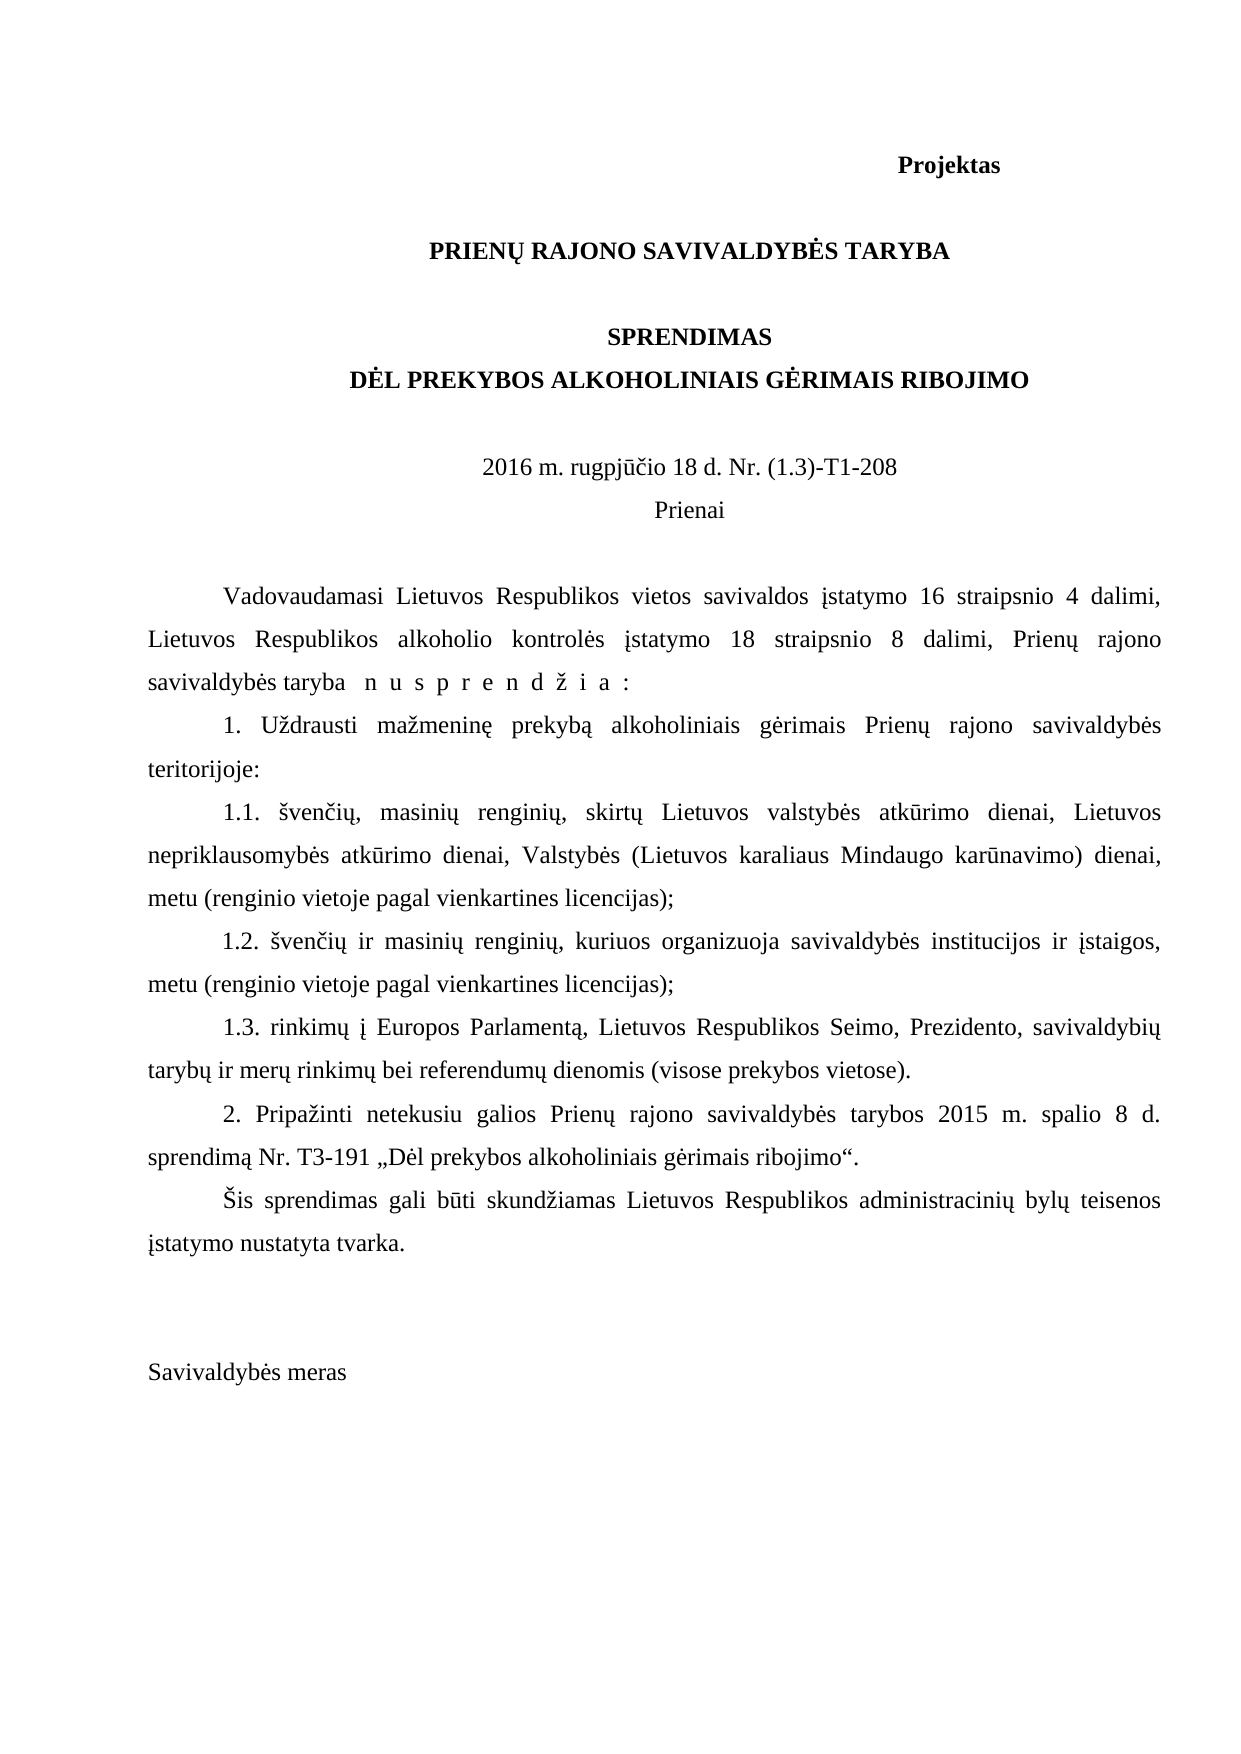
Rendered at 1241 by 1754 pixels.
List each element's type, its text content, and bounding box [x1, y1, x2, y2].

text Šis sprendimas gali būti skundžiamas Lietuvos Respublikos administracinių bylų teisenos įstatymo nustatyta tvarka. [148, 1185, 1162, 1257]
text SPRENDIMAS [148, 322, 1231, 351]
text DĖL PREKYBOS ALKOHOLINIAIS GĖRIMAIS RIBOJIMO [148, 366, 1231, 394]
text PRIENŲ RAJONO SAVIVALDYBĖS TARYBA [148, 236, 1231, 265]
text Prienai [148, 495, 1231, 524]
text Projektas [148, 150, 1231, 179]
text 1.3. rinkimų į Europos Parlamentą, Lietuvos Respublikos Seimo, Prezidento, savivaldybių tarybų ir merų rinkimų bei referendumų dienomis (visose prekybos vietose). [148, 1012, 1162, 1084]
text 2. Pripažinti netekusiu galios Prienų rajono savivaldybės tarybos 2015 m. spalio 8 d. sprendimą Nr. T3-191 „Dėl prekybos alkoholiniais gėrimais ribojimo“. [148, 1099, 1162, 1171]
text Vadovaudamasi Lietuvos Respublikos vietos savivaldos įstatymo 16 straipsnio 4 dalimi, Lietuvos Respublikos alkoholio kontrolės įstatymo 18 straipsnio 8 dalimi, Prienų rajono savivaldybės taryba nusprendžia: [148, 581, 1162, 696]
text Savivaldybės meras [148, 1357, 1231, 1386]
text 1. Uždrausti mažmeninę prekybą alkoholiniais gėrimais Prienų rajono savivaldybės teritorijoje: [148, 711, 1162, 782]
text 1.1. švenčių, masinių renginių, skirtų Lietuvos valstybės atkūrimo dienai, Lietuvos nepriklausomybės atkūrimo dienai, Valstybės (Lietuvos karaliaus Mindaugo karūnavimo) dienai, metu (renginio vietoje pagal vienkartines licencijas); [148, 797, 1162, 912]
text 1.2. švenčių ir masinių renginių, kuriuos organizuoja savivaldybės institucijos ir įstaigos, metu (renginio vietoje pagal vienkartines licencijas); [148, 926, 1162, 998]
text 2016 m. rugpjūčio 18 d. Nr. (1.3)-T1-208 [148, 452, 1231, 481]
